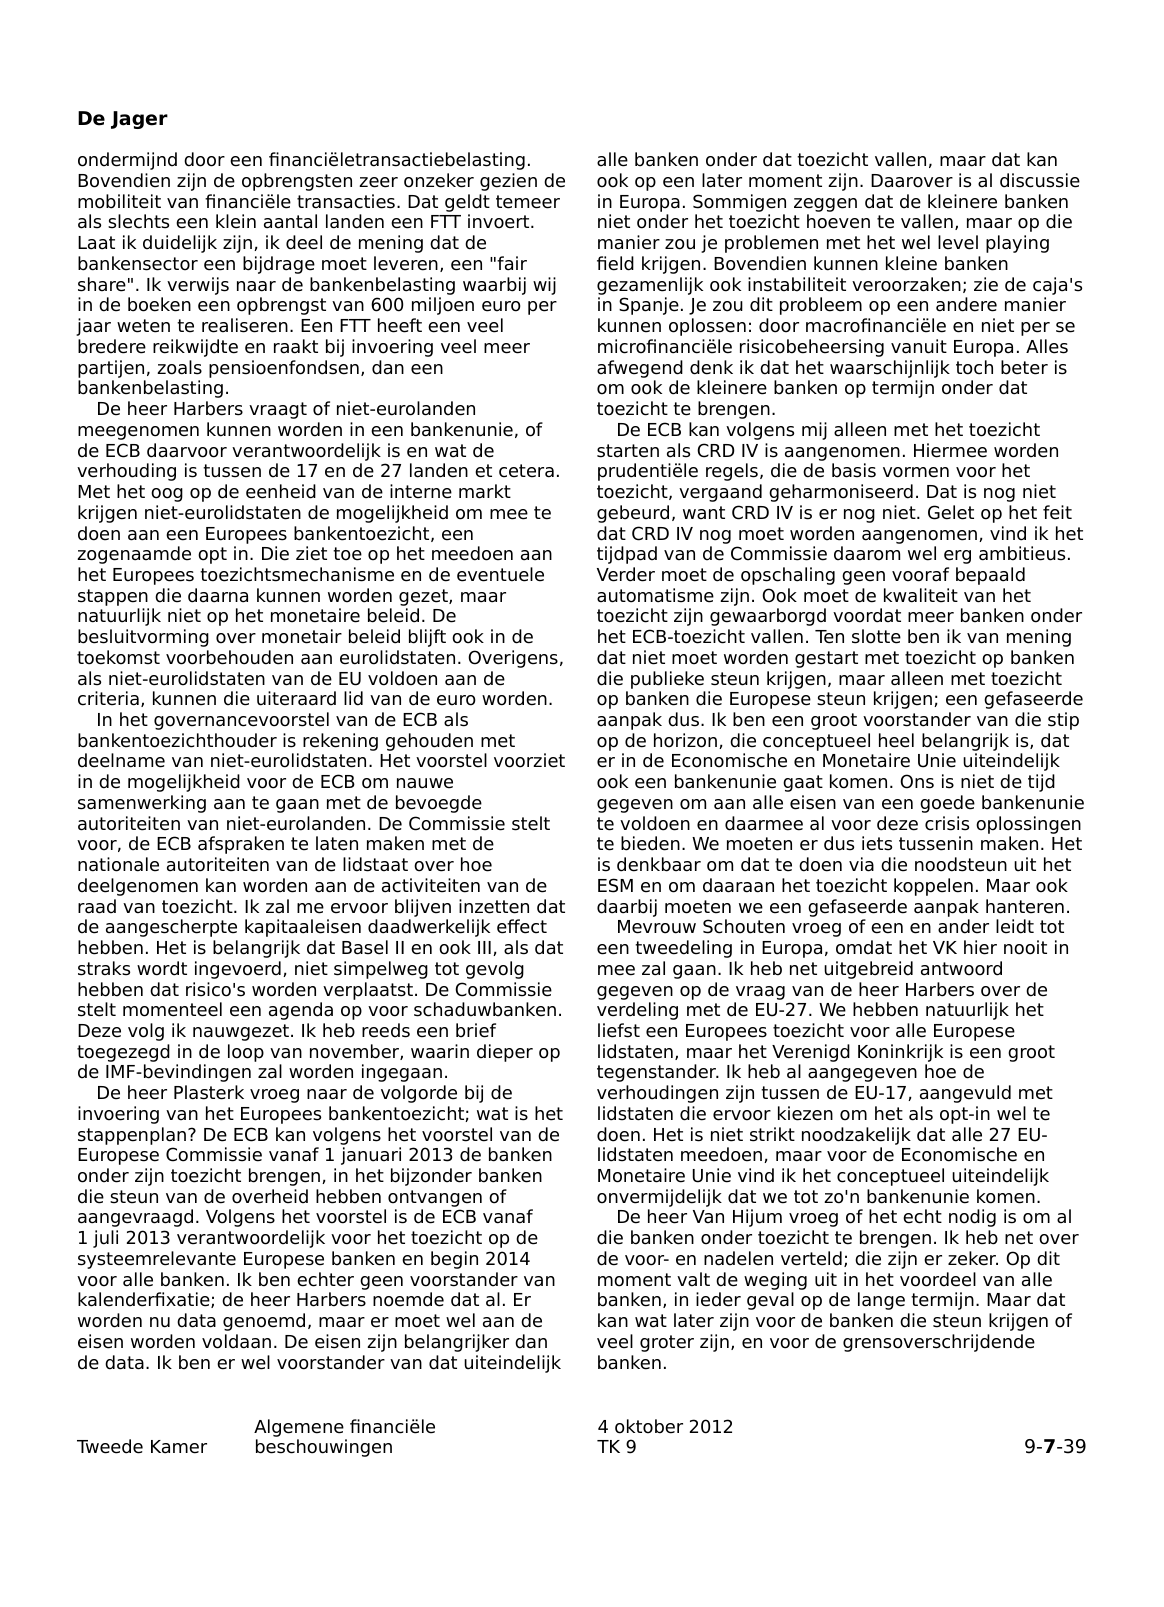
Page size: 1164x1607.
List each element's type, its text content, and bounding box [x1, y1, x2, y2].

text ondermijnd door een financiëletransactiebelasting. Bovendien zijn de opbrengsten zeer onzeker gezien de mobiliteit van financiële transacties. Dat geldt temeer als slechts een klein aantal landen een FTT invoert. Laat ik duidelijk zijn, ik deel de mening dat de bankensector een bijdrage moet leveren, een "fair share". Ik verwijs naar de bankenbelasting waarbij wij in de boeken een opbrengst van 600 miljoen euro per jaar weten te realiseren. Een FTT heeft een veel bredere reikwijdte en raakt bij invoering veel meer partijen, zoals pensioenfondsen, dan een bankenbelasting. [77, 150, 567, 399]
text In het governancevoorstel van de ECB als bankentoezichthouder is rekening gehouden met deelname van niet-eurolidstaten. Het voorstel voorziet in de mogelijkheid voor de ECB om nauwe samenwerking aan te gaan met de bevoegde autoriteiten van niet-eurolanden. De Commissie stelt voor, de ECB afspraken te laten maken met de nationale autoriteiten van de lidstaat over hoe deelgenomen kan worden aan de activiteiten van de raad van toezicht. Ik zal me ervoor blijven inzetten dat de aangescherpte kapitaaleisen daadwerkelijk effect hebben. Het is belangrijk dat Basel II en ook III, als dat straks wordt ingevoerd, niet simpelweg tot gevolg hebben dat risico's worden verplaatst. De Commissie stelt momenteel een agenda op voor schaduwbanken. Deze volg ik nauwgezet. Ik heb reeds een brief toegezegd in de loop van november, waarin dieper op de IMF-bevindingen zal worden ingegaan. [77, 710, 567, 1083]
text De ECB kan volgens mij alleen met het toezicht starten als CRD IV is aangenomen. Hiermee worden prudentiële regels, die de basis vormen voor het toezicht, vergaand geharmoniseerd. Dat is nog niet gebeurd, want CRD IV is er nog niet. Gelet op het feit dat CRD IV nog moet worden aangenomen, vind ik het tijdpad van de Commissie daarom wel erg ambitieus. Verder moet de opschaling geen vooraf bepaald automatisme zijn. Ook moet de kwaliteit van het toezicht zijn gewaarborgd voordat meer banken onder het ECB-toezicht vallen. Ten slotte ben ik van mening dat niet moet worden gestart met toezicht op banken die publieke steun krijgen, maar alleen met toezicht op banken die Europese steun krijgen; een gefaseerde aanpak dus. Ik ben een groot voorstander van die stip op de horizon, die conceptueel heel belangrijk is, dat er in de Economische en Monetaire Unie uiteindelijk ook een bankenunie gaat komen. Ons is niet de tijd gegeven om aan alle eisen van een goede bankenunie te voldoen en daarmee al voor deze crisis oplossingen te bieden. We moeten er dus iets tussenin maken. Het is denkbaar om dat te doen via die noodsteun uit het ESM en om daaraan het toezicht koppelen. Maar ook daarbij moeten we een gefaseerde aanpak hanteren. [596, 420, 1087, 917]
text De heer Plasterk vroeg naar de volgorde bij de invoering van het Europees bankentoezicht; wat is het stappenplan? De ECB kan volgens het voorstel van de Europese Commissie vanaf 1 januari 2013 de banken onder zijn toezicht brengen, in het bijzonder banken die steun van de overheid hebben ontvangen of aangevraagd. Volgens het voorstel is de ECB vanaf 1 juli 2013 verantwoordelijk voor het toezicht op de systeemrelevante Europese banken en begin 2014 voor alle banken. Ik ben echter geen voorstander van kalenderfixatie; de heer Harbers noemde dat al. Er worden nu data genoemd, maar er moet wel aan de eisen worden voldaan. De eisen zijn belangrijker dan de data. Ik ben er wel voorstander van dat uiteindelijk [77, 1083, 567, 1373]
text Mevrouw Schouten vroeg of een en ander leidt tot een tweedeling in Europa, omdat het VK hier nooit in mee zal gaan. Ik heb net uitgebreid antwoord gegeven op de vraag van de heer Harbers over de verdeling met de EU-27. We hebben natuurlijk het liefst een Europees toezicht voor alle Europese lidstaten, maar het Verenigd Koninkrijk is een groot tegenstander. Ik heb al aangegeven hoe de verhoudingen zijn tussen de EU-17, aangevuld met lidstaten die ervoor kiezen om het als opt-in wel te doen. Het is niet strikt noodzakelijk dat alle 27 EU-lidstaten meedoen, maar voor de Economische en Monetaire Unie vind ik het conceptueel uiteindelijk onvermijdelijk dat we tot zo'n bankenunie komen. [596, 917, 1087, 1207]
text alle banken onder dat toezicht vallen, maar dat kan ook op een later moment zijn. Daarover is al discussie in Europa. Sommigen zeggen dat de kleinere banken niet onder het toezicht hoeven te vallen, maar op die manier zou je problemen met het wel level playing field krijgen. Bovendien kunnen kleine banken gezamenlijk ook instabiliteit veroorzaken; zie de caja's in Spanje. Je zou dit probleem op een andere manier kunnen oplossen: door macrofinanciële en niet per se microfinanciële risicobeheersing vanuit Europa. Alles afwegend denk ik dat het waarschijnlijk toch beter is om ook de kleinere banken op termijn onder dat toezicht te brengen. [596, 150, 1087, 420]
text De heer Harbers vraagt of niet-eurolanden meegenomen kunnen worden in een bankenunie, of de ECB daarvoor verantwoordelijk is en wat de verhouding is tussen de 17 en de 27 landen et cetera. Met het oog op de eenheid van de interne markt krijgen niet-eurolidstaten de mogelijkheid om mee te doen aan een Europees bankentoezicht, een zogenaamde opt in. Die ziet toe op het meedoen aan het Europees toezichtsmechanisme en de eventuele stappen die daarna kunnen worden gezet, maar natuurlijk niet op het monetaire beleid. De besluitvorming over monetair beleid blijft ook in de toekomst voorbehouden aan eurolidstaten. Overigens, als niet-eurolidstaten van de EU voldoen aan de criteria, kunnen die uiteraard lid van de euro worden. [77, 399, 567, 710]
text De heer Van Hijum vroeg of het echt nodig is om al die banken onder toezicht te brengen. Ik heb net over de voor- en nadelen verteld; die zijn er zeker. Op dit moment valt de weging uit in het voordeel van alle banken, in ieder geval op de lange termijn. Maar dat kan wat later zijn voor de banken die steun krijgen of veel groter zijn, en voor de grensoverschrijdende banken. [596, 1207, 1087, 1373]
